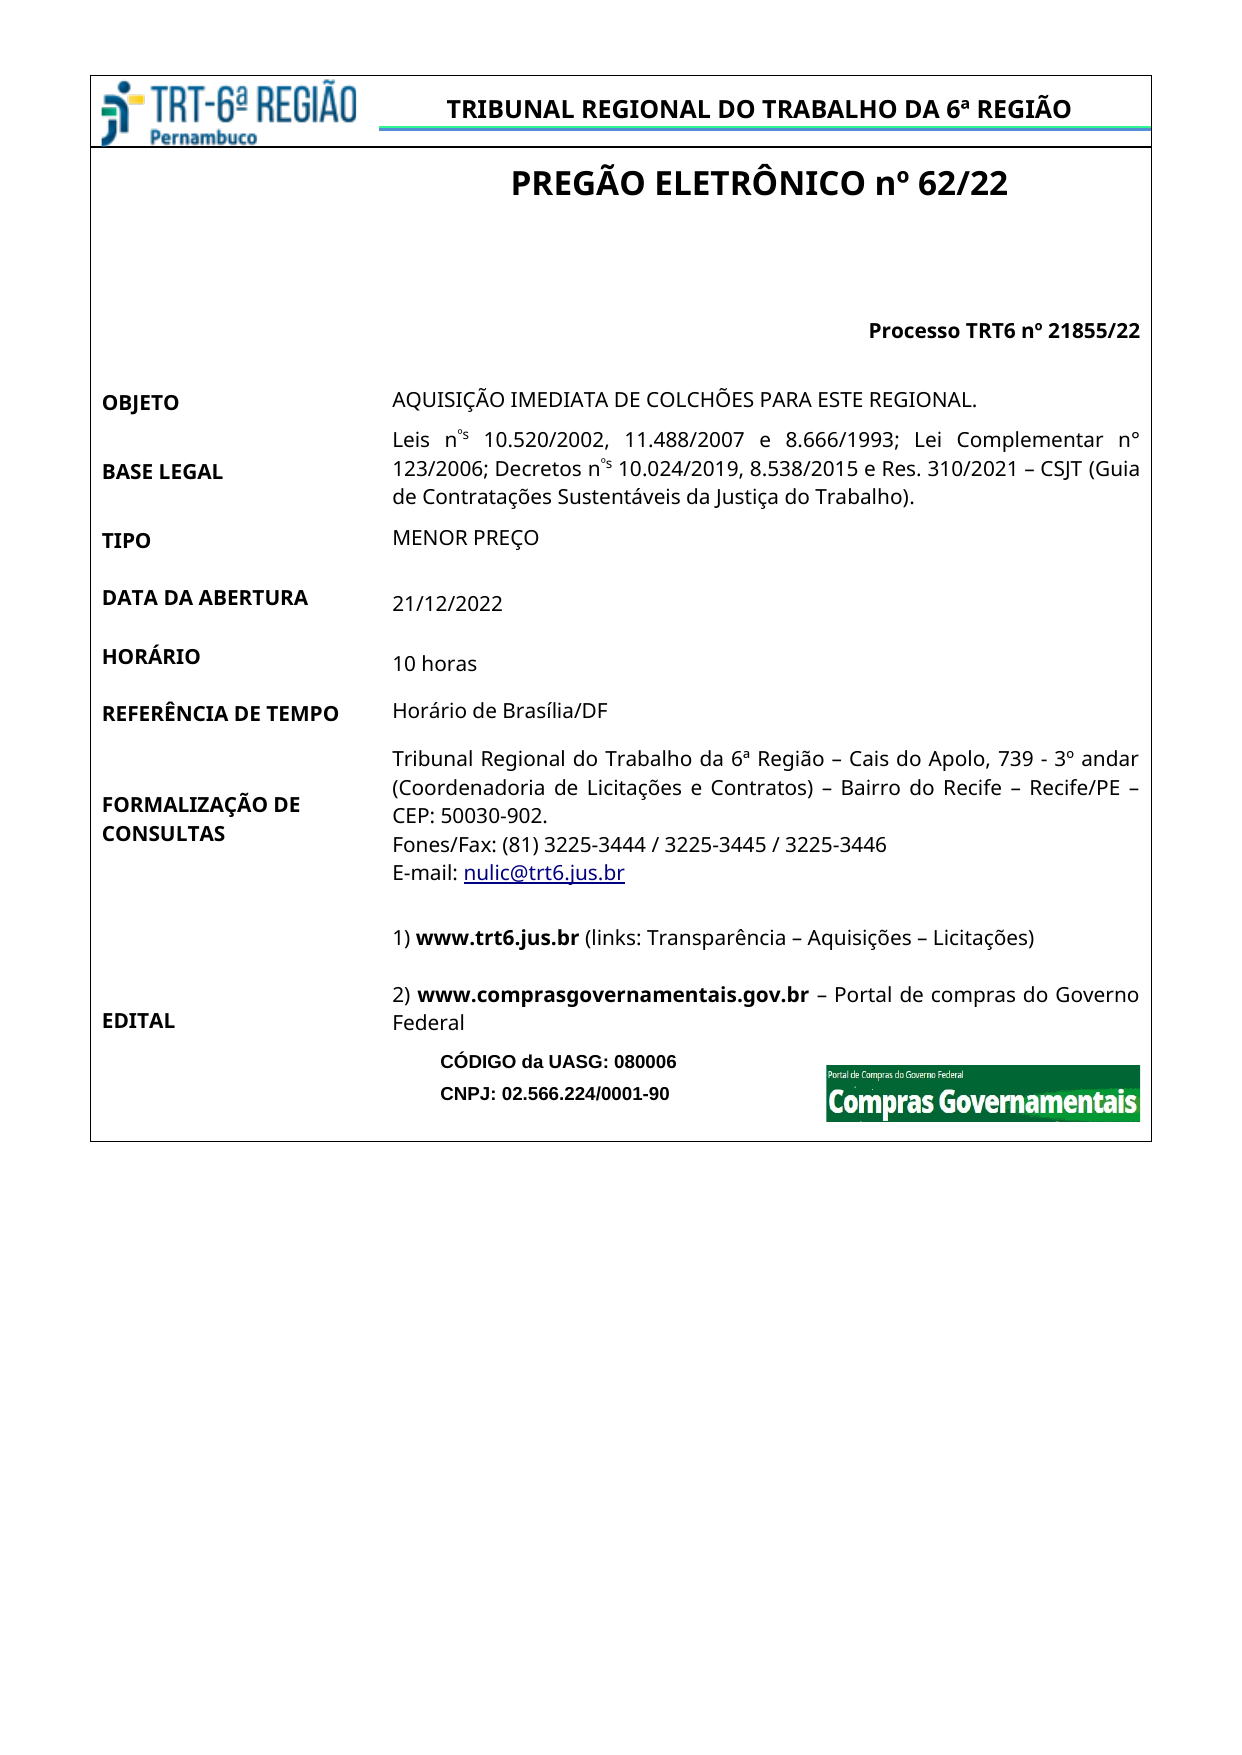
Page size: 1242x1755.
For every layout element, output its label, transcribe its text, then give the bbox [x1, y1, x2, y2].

table_cell FORMALIZAÇÃO DE CONSULTAS [91, 737, 381, 894]
table_cell DATA DA ABERTURA [91, 564, 381, 624]
table_cell Processo TRT6 nº 21855/22 [91, 288, 1151, 373]
table_cell Leis nºs 10.520/2002, 11.488/2007 e 8.666/1993; Lei Complementar n° 123/2006; Decretos nºs 10.024/2019, 8.538/2015 e Res. 310/2021 – CSJT (Guia de Contratações Sustentáveis da Justiça do Trabalho). [381, 425, 1151, 511]
table_cell BASE LEGAL [91, 425, 381, 511]
table_cell REFERÊNCIA DE TEMPO [91, 684, 381, 737]
table_cell [91, 148, 367, 288]
table_cell Tribunal Regional do Trabalho da 6ª Região – Cais do Apolo, 739 - 3º andar (Coordenadoria de Licitações e Contratos) – Bairro do Recife – Recife/PE – CEP: 50030-902. Fones/Fax: (81) 3225-3444 / 3225-3445 / 3225-3446 E-mail: nulic@trt6.jus.br [381, 737, 1151, 894]
table_header TRIBUNAL REGIONAL DO TRABALHO DA 6ª REGIÃO [367, 76, 1151, 146]
table_header [155, 140, 163, 146]
table_cell 10 horas [381, 624, 1151, 683]
table_header [91, 76, 367, 146]
table_cell Horário de Brasília/DF [381, 684, 1151, 737]
table_cell MENOR PREÇO [381, 511, 1151, 564]
table_cell 21/12/2022 [381, 564, 1151, 624]
table_cell TIPO [91, 511, 381, 564]
table_cell AQUISIÇÃO IMEDIATA DE COLCHÕES PARA ESTE REGIONAL. [381, 374, 1151, 425]
table_cell PREGÃO ELETRÔNICO nº 62/22 [367, 148, 1151, 288]
table_cell 1) www.trt6.jus.br (links: Transparência – Aquisições – Licitações) 2) www.comprasgovernamentais.gov.br – Portal de compras do Governo Federal [381, 895, 1151, 1141]
table_cell OBJETO [91, 374, 381, 425]
table_cell EDITAL [91, 895, 381, 1141]
table_cell HORÁRIO [91, 624, 381, 683]
